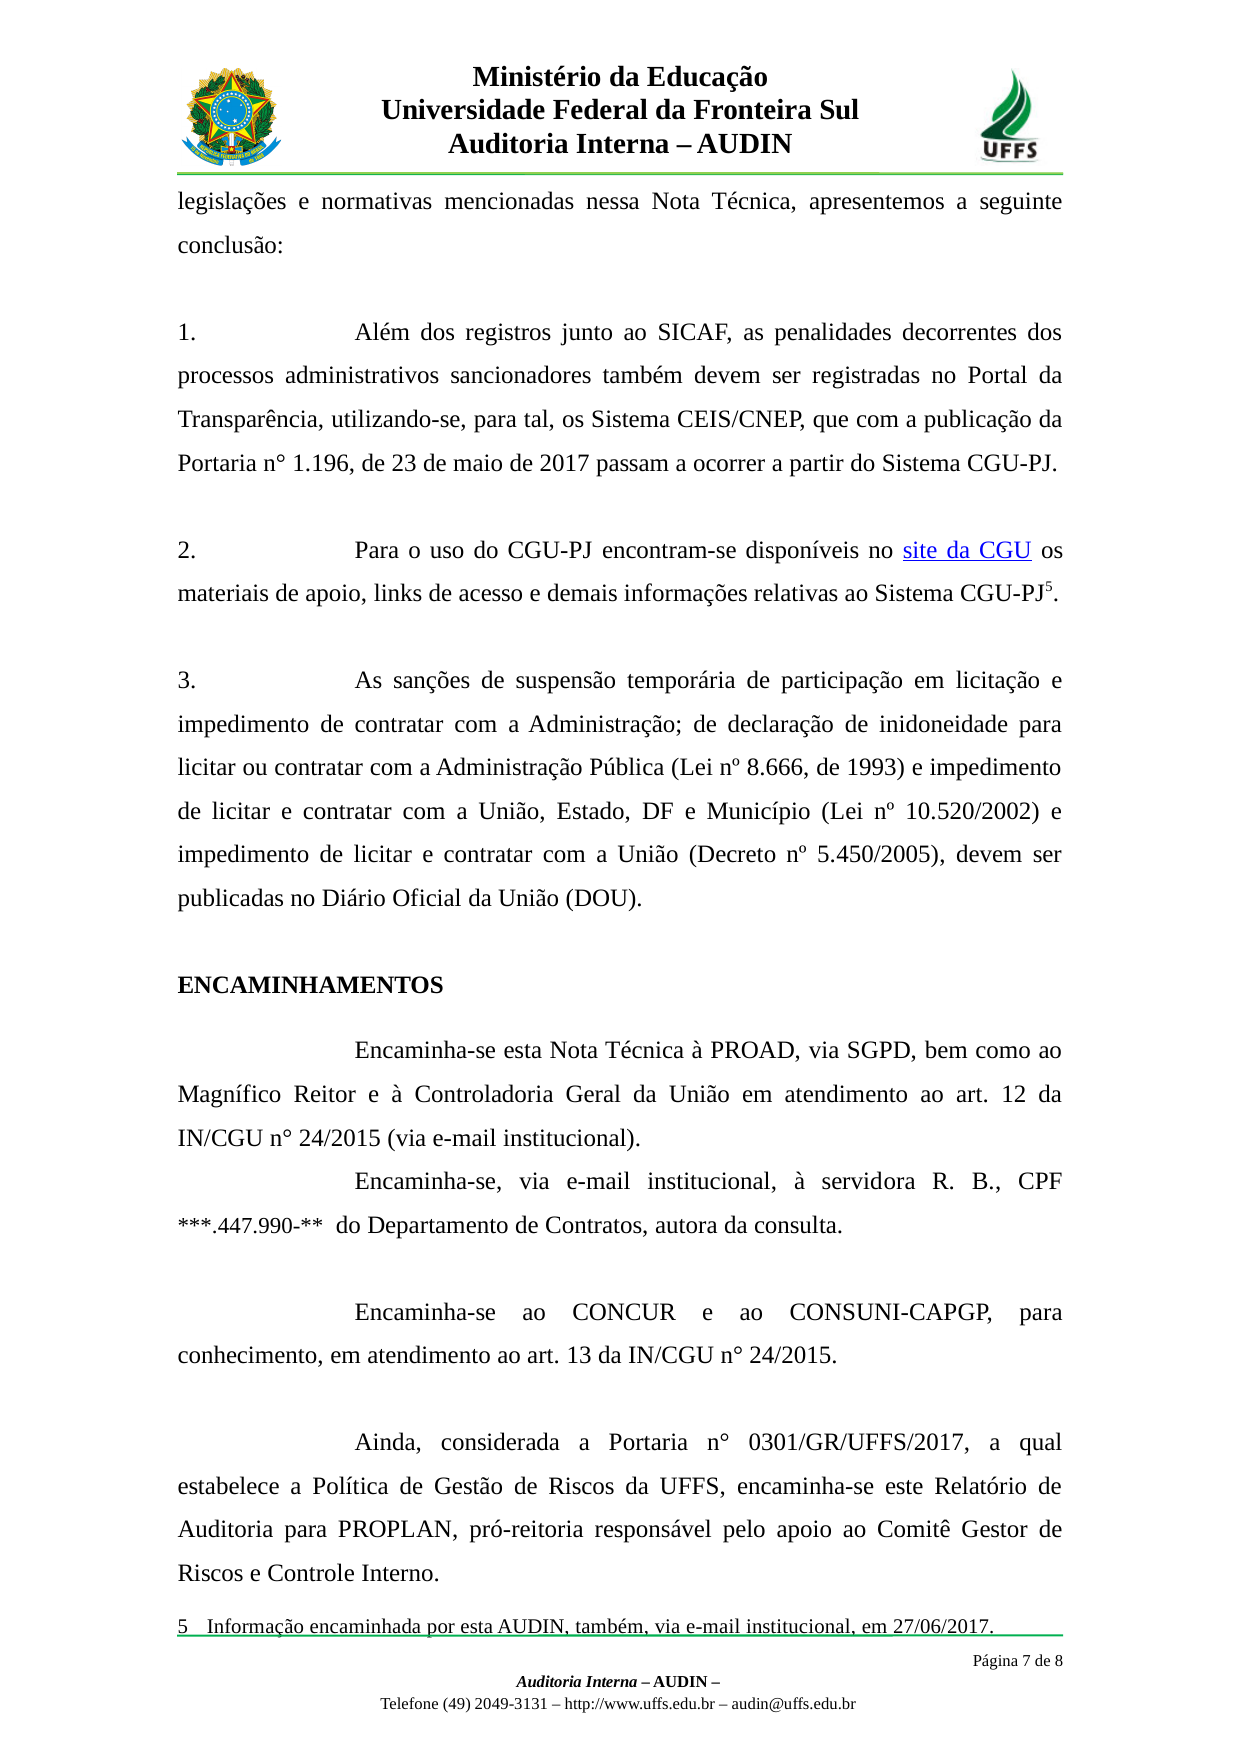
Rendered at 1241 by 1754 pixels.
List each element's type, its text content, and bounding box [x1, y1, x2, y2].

picture [181, 68, 282, 166]
text legislações e normativas mencionadas nessa Nota Técnica, apresentemos a seguinte conclusão: [177, 186, 1063, 259]
text Encaminha-se, via e-mail institucional, à servidora R. B., CPF ***.447.990-** do Departamento de Contratos, autora da consulta. [177, 1166, 1063, 1238]
text Informação encaminhada por esta AUDIN, também, via e-mail institucional, em 27/06/2017. [177, 1614, 1063, 1634]
text Encaminha-se esta Nota Técnica à PROAD, via SGPD, bem como ao Magnífico Reitor e à Controladoria Geral da União em atendimento ao art. 12 da IN/CGU n° 24/2015 (via e-mail institucional). [177, 1035, 1063, 1151]
text 1. Além dos registros junto ao SICAF, as penalidades decorrentes dos processos administrativos sancionadores também devem ser registradas no Portal da Transparência, utilizando-se, para tal, os Sistema CEIS/CNEP, que com a publicação da Portaria n° 1.196, de 23 de maio de 2017 passam a ocorrer a partir do Sistema CGU-PJ. [177, 317, 1063, 477]
text 3. As sanções de suspensão temporária de participação em licitação e impedimento de contratar com a Administração; de declaração de inidoneidade para licitar ou contratar com a Administração Pública (Lei nº 8.666, de 1993) e impedimento de licitar e contratar com a União, Estado, DF e Município (Lei nº 10.520/2002) e impedimento de licitar e contratar com a União (Decreto nº 5.450/2005), devem ser publicadas no Diário Oficial da União (DOU). [177, 665, 1063, 912]
text Ainda, considerada a Portaria n° 0301/GR/UFFS/2017, a qual estabelece a Política de Gestão de Riscos da UFFS, encaminha-se este Relatório de Auditoria para PROPLAN, pró-reitoria responsável pelo apoio ao Comitê Gestor de Riscos e Controle Interno. [177, 1427, 1063, 1587]
text Encaminha-se ao CONCUR e ao CONSUNI-CAPGP, para conhecimento, em atendimento ao art. 13 da IN/CGU n° 24/2015. [177, 1297, 1063, 1369]
picture [966, 68, 1054, 166]
subtitle Encaminhamentos [177, 970, 1063, 999]
text 2. Para o uso do CGU-PJ encontram-se disponíveis no site da CGU os materiais de apoio, links de acesso e demais informações relativas ao Sistema CGU-PJ. [177, 534, 1063, 607]
